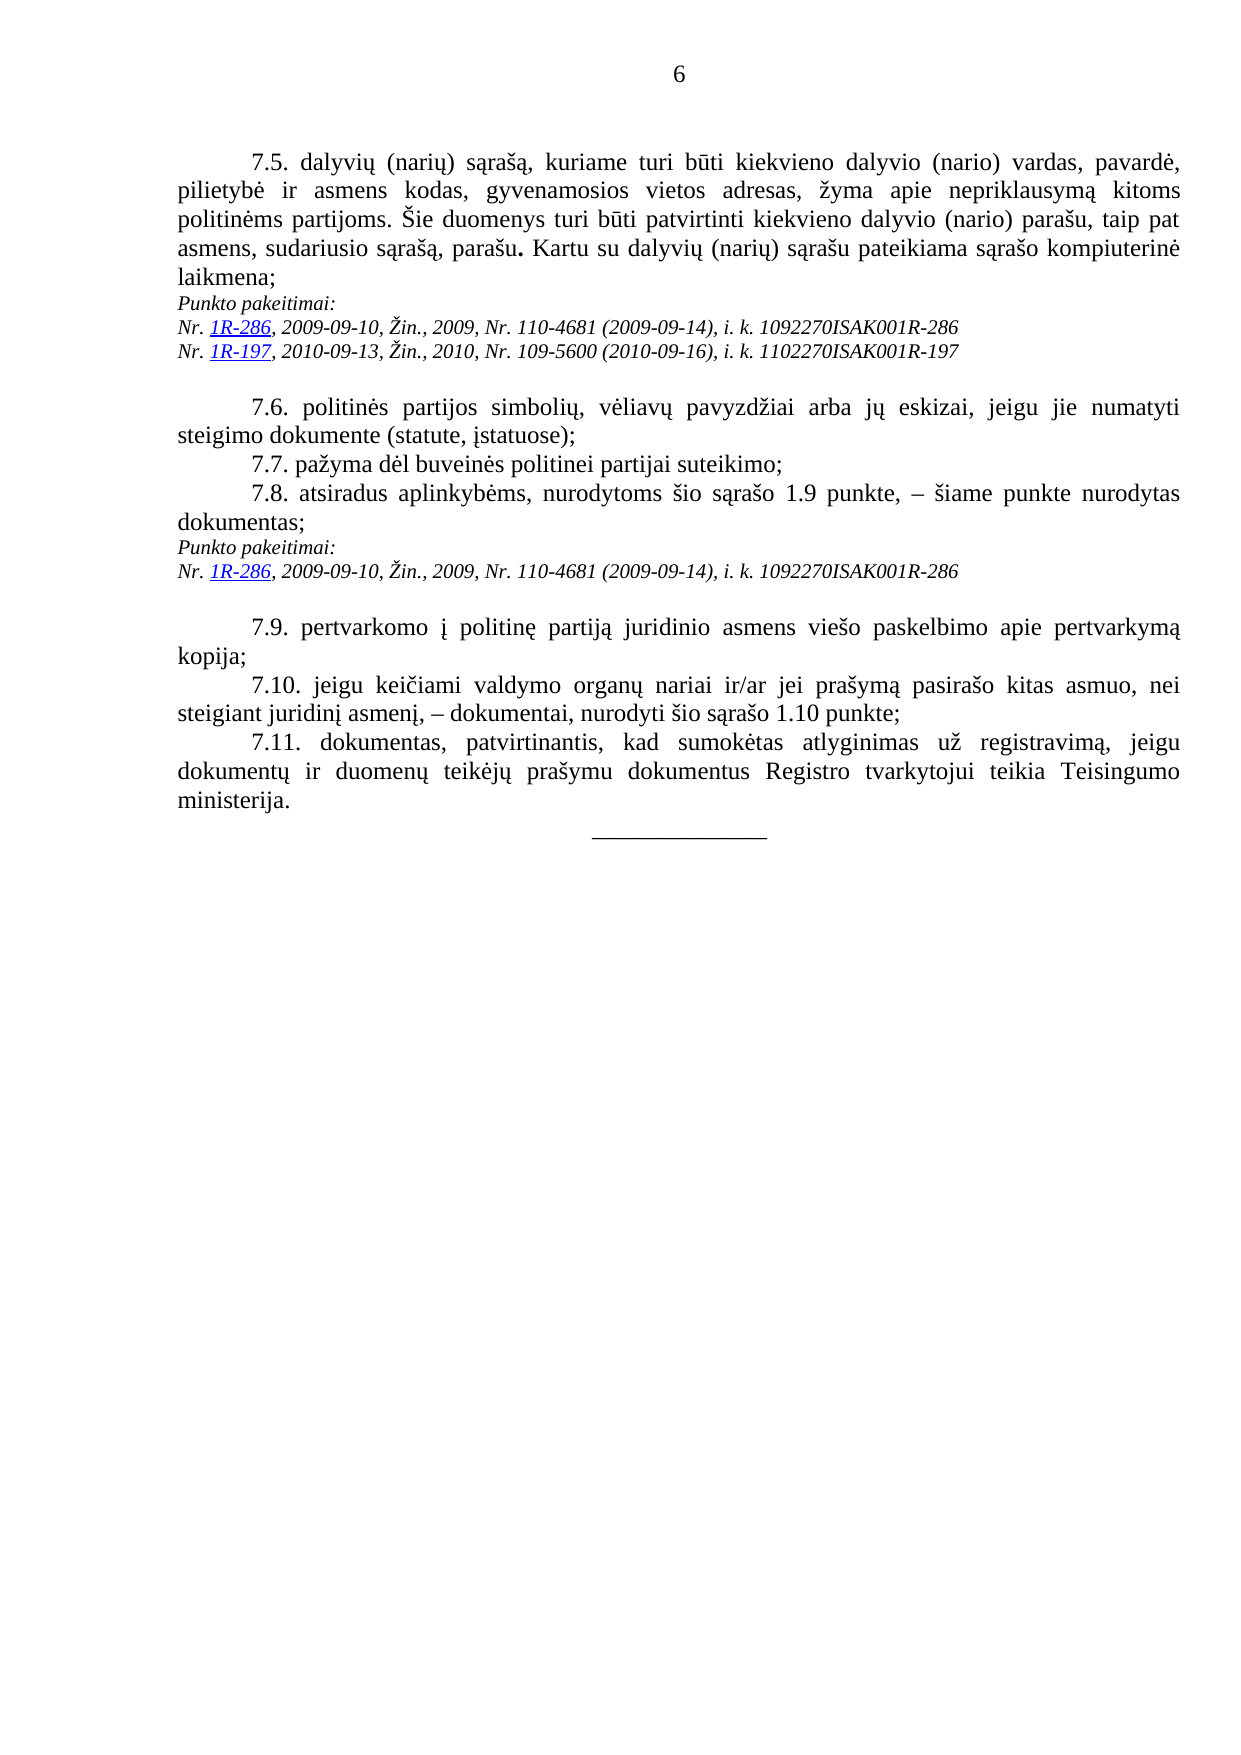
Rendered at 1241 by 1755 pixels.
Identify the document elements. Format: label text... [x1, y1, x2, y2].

text Nr. 1R-197, 2010-09-13, Žin., 2010, Nr. 109-5600 (2010-09-16), i. k. 1102270ISAK001R-197 [177, 339, 1181, 363]
text ______________ [177, 813, 1181, 842]
text Punkto pakeitimai: [177, 535, 1181, 559]
text 7.9. pertvarkomo į politinę partiją juridinio asmens viešo paskelbimo apie pertvarkymą kopija; [177, 612, 1181, 670]
text 7.5. dalyvių (narių) sąrašą, kuriame turi būti kiekvieno dalyvio (nario) vardas, pavardė, pilietybė ir asmens kodas, gyvenamosios vietos adresas, žyma apie nepriklausymą kitoms politinėms partijoms. Šie duomenys turi būti patvirtinti kiekvieno dalyvio (nario) parašu, taip pat asmens, sudariusio sąrašą, parašu. Kartu su dalyvių (narių) sąrašu pateikiama sąrašo kompiuterinė laikmena; [177, 147, 1181, 291]
text 7.10. jeigu keičiami valdymo organų nariai ir/ar jei prašymą pasirašo kitas asmuo, nei steigiant juridinį asmenį, – dokumentai, nurodyti šio sąrašo 1.10 punkte; [177, 670, 1181, 727]
text Nr. 1R-286, 2009-09-10, Žin., 2009, Nr. 110-4681 (2009-09-14), i. k. 1092270ISAK001R-286 [177, 315, 1181, 339]
text 7.11. dokumentas, patvirtinantis, kad sumokėtas atlyginimas už registravimą, jeigu dokumentų ir duomenų teikėjų prašymu dokumentus Registro tvarkytojui teikia Teisingumo ministerija. [177, 727, 1181, 813]
text Punkto pakeitimai: [177, 291, 1181, 315]
text Nr. 1R-286, 2009-09-10, Žin., 2009, Nr. 110-4681 (2009-09-14), i. k. 1092270ISAK001R-286 [177, 559, 1181, 583]
text 7.7. pažyma dėl buveinės politinei partijai suteikimo; [177, 449, 1181, 478]
text 7.8. atsiradus aplinkybėms, nurodytoms šio sąrašo 1.9 punkte, – šiame punkte nurodytas dokumentas; [177, 478, 1181, 535]
text 7.6. politinės partijos simbolių, vėliavų pavyzdžiai arba jų eskizai, jeigu jie numatyti steigimo dokumente (statute, įstatuose); [177, 392, 1181, 449]
